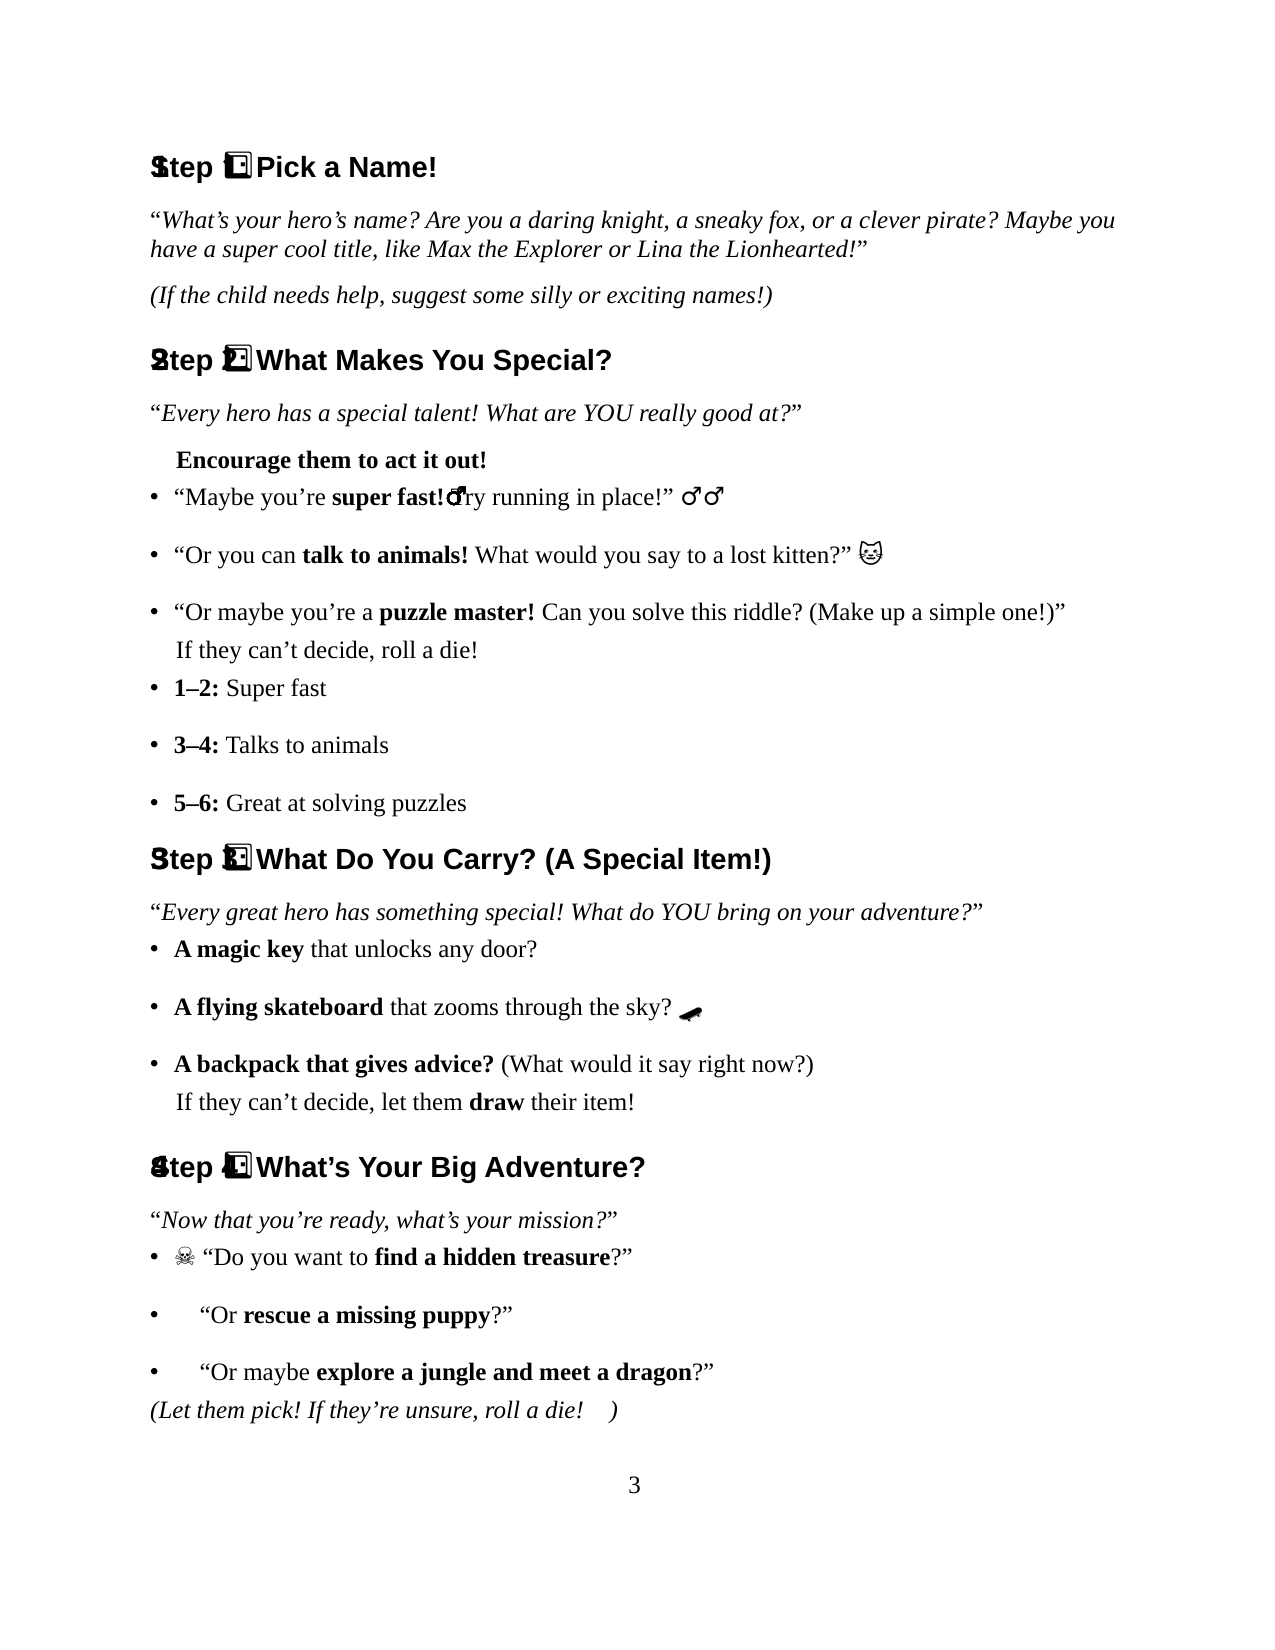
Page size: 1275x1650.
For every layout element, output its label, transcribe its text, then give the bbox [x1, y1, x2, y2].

list A backpack that gives advice? (What would it say right now?) 🎒 [150, 1049, 1125, 1078]
subtitle Step 4️⃣: What’s Your Big Adventure? [150, 1150, 1125, 1183]
text “Now that you’re ready, what’s your mission?” [150, 1205, 1125, 1233]
text 💡 If they can’t decide, let them draw their item! [150, 1087, 1125, 1116]
text 💭 Encourage them to act it out! [150, 445, 1125, 473]
subtitle Step 3️⃣: What Do You Carry? (A Special Item!) [150, 842, 1125, 875]
text “What’s your hero’s name? Are you a daring knight, a sneaky fox, or a clever pirate? Maybe you have a super cool title, like Max the Explorer or Lina the Lionhearted!” [150, 205, 1125, 262]
subtitle Step 2️⃣: What Makes You Special? [150, 343, 1125, 377]
list “Maybe you’re super fast! Try running in place!” 🏃‍♂️ [150, 482, 1125, 540]
list A flying skateboard that zooms through the sky? 🛹 [150, 992, 1125, 1049]
text “Every great hero has something special! What do YOU bring on your adventure?” [150, 897, 1125, 925]
list 🐲 “Or maybe explore a jungle and meet a dragon?” [150, 1357, 1125, 1386]
text 💡 If they can’t decide, roll a die! 🎲 [150, 635, 1125, 664]
list “Or maybe you’re a puzzle master! Can you solve this riddle? (Make up a simple one!)” [150, 597, 1125, 626]
list 3–4: Talks to animals 🦜 [150, 730, 1125, 788]
list 1–2: Super fast 🚀 [150, 673, 1125, 730]
list 🏴‍☠️ “Do you want to find a hidden treasure?” [150, 1242, 1125, 1300]
list “Or you can talk to animals! What would you say to a lost kitten?” 🐱 [150, 540, 1125, 597]
text (Let them pick! If they’re unsure, roll a die! 🎲) [150, 1395, 1125, 1424]
list 🐶 “Or rescue a missing puppy?” [150, 1300, 1125, 1357]
text “Every hero has a special talent! What are YOU really good at?” [150, 398, 1125, 427]
list 5–6: Great at solving puzzles 🧩 [150, 788, 1125, 817]
list A magic key that unlocks any door? 🔑 [150, 934, 1125, 992]
text (If the child needs help, suggest some silly or exciting names!) [150, 280, 1125, 309]
subtitle Step 1️⃣: Pick a Name! [150, 150, 1125, 183]
